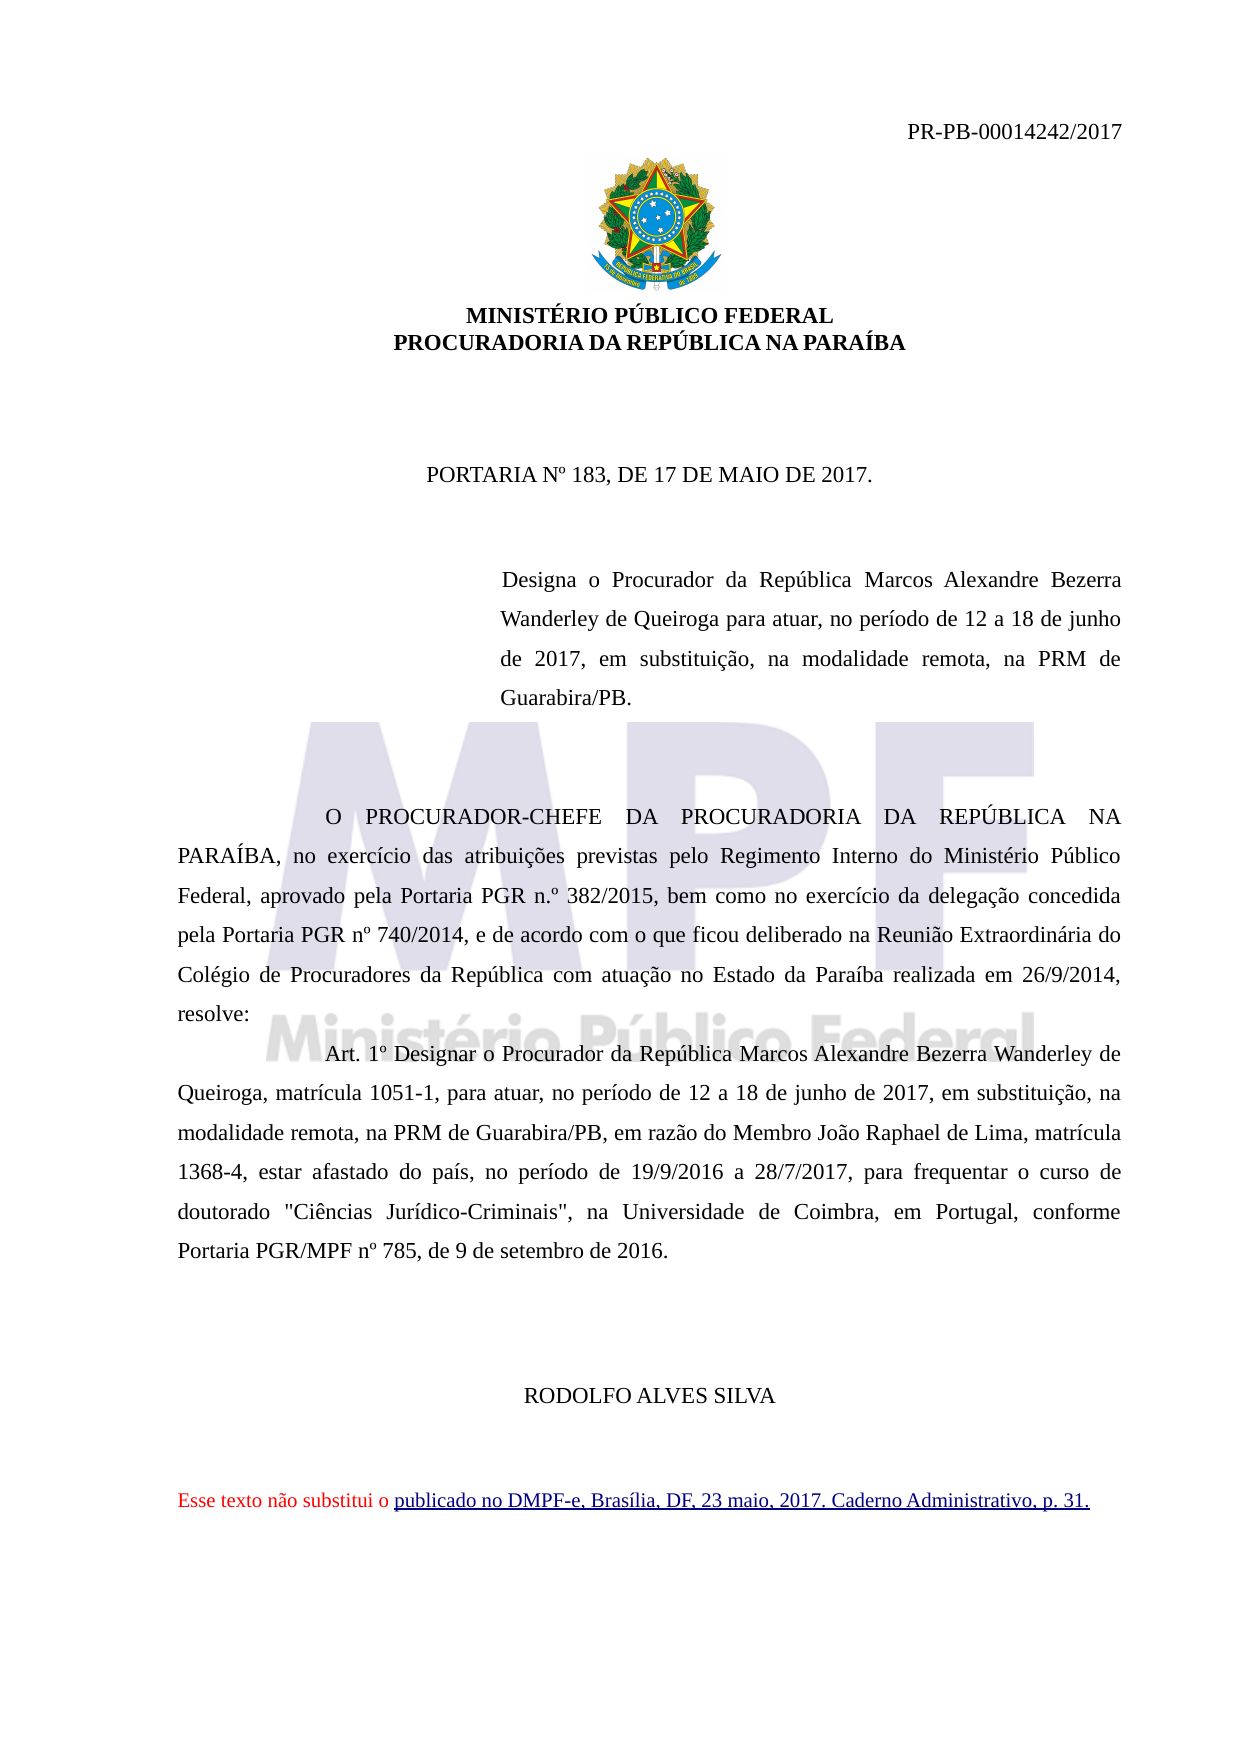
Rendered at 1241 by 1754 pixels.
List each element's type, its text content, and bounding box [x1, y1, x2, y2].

text MINISTÉRIO PÚBLICO FEDERAL [177, 302, 1122, 329]
text PR-PB-00014242/2017 [177, 118, 1122, 144]
text PORTARIA Nº 183, DE 17 DE MAIO DE 2017. [177, 461, 1122, 487]
text RODOLFO ALVES SILVA [177, 1382, 1122, 1408]
text O PROCURADOR-CHEFE DA PROCURADORIA DA REPÚBLICA NA PARAÍBA, no exercício das atribuições previstas pelo Regimento Interno do Ministério Público Federal, aprovado pela Portaria PGR n.º 382/2015, bem como no exercício da delegação concedida pela Portaria PGR nº 740/2014, e de acordo com o que ficou deliberado na Reunião Extraordinária do Colégio de Procuradores da República com atuação no Estado da Paraíba realizada em 26/9/2014, resolve: [177, 803, 1122, 1027]
picture [266, 1027, 1034, 1040]
text Designa o Procurador da República Marcos Alexandre Bezerra Wanderley de Queiroga para atuar, no período de 12 a 18 de junho de 2017, em substituição, na modalidade remota, na PRM de Guarabira/PB. [500, 566, 1122, 711]
picture [587, 155, 726, 294]
text Art. 1º Designar o Procurador da República Marcos Alexandre Bezerra Wanderley de Queiroga, matrícula 1051-1, para atuar, no período de 12 a 18 de junho de 2017, em substituição, na modalidade remota, na PRM de Guarabira/PB, em razão do Membro João Raphael de Lima, matrícula 1368-4, estar afastado do país, no período de 19/9/2016 a 28/7/2017, para frequentar o curso de doutorado "Ciências Jurídico-Criminais", na Universidade de Coimbra, em Portugal, conforme Portaria PGR/MPF nº 785, de 9 de setembro de 2016. [177, 1040, 1122, 1264]
text PROCURADORIA DA REPÚBLICA NA PARAÍBA [177, 329, 1122, 355]
text Esse texto não substitui o publicado no DMPF-e, Brasília, DF, 23 maio, 2017. Caderno Administrativo, p. 31. [177, 1487, 1122, 1512]
picture [266, 722, 1034, 803]
